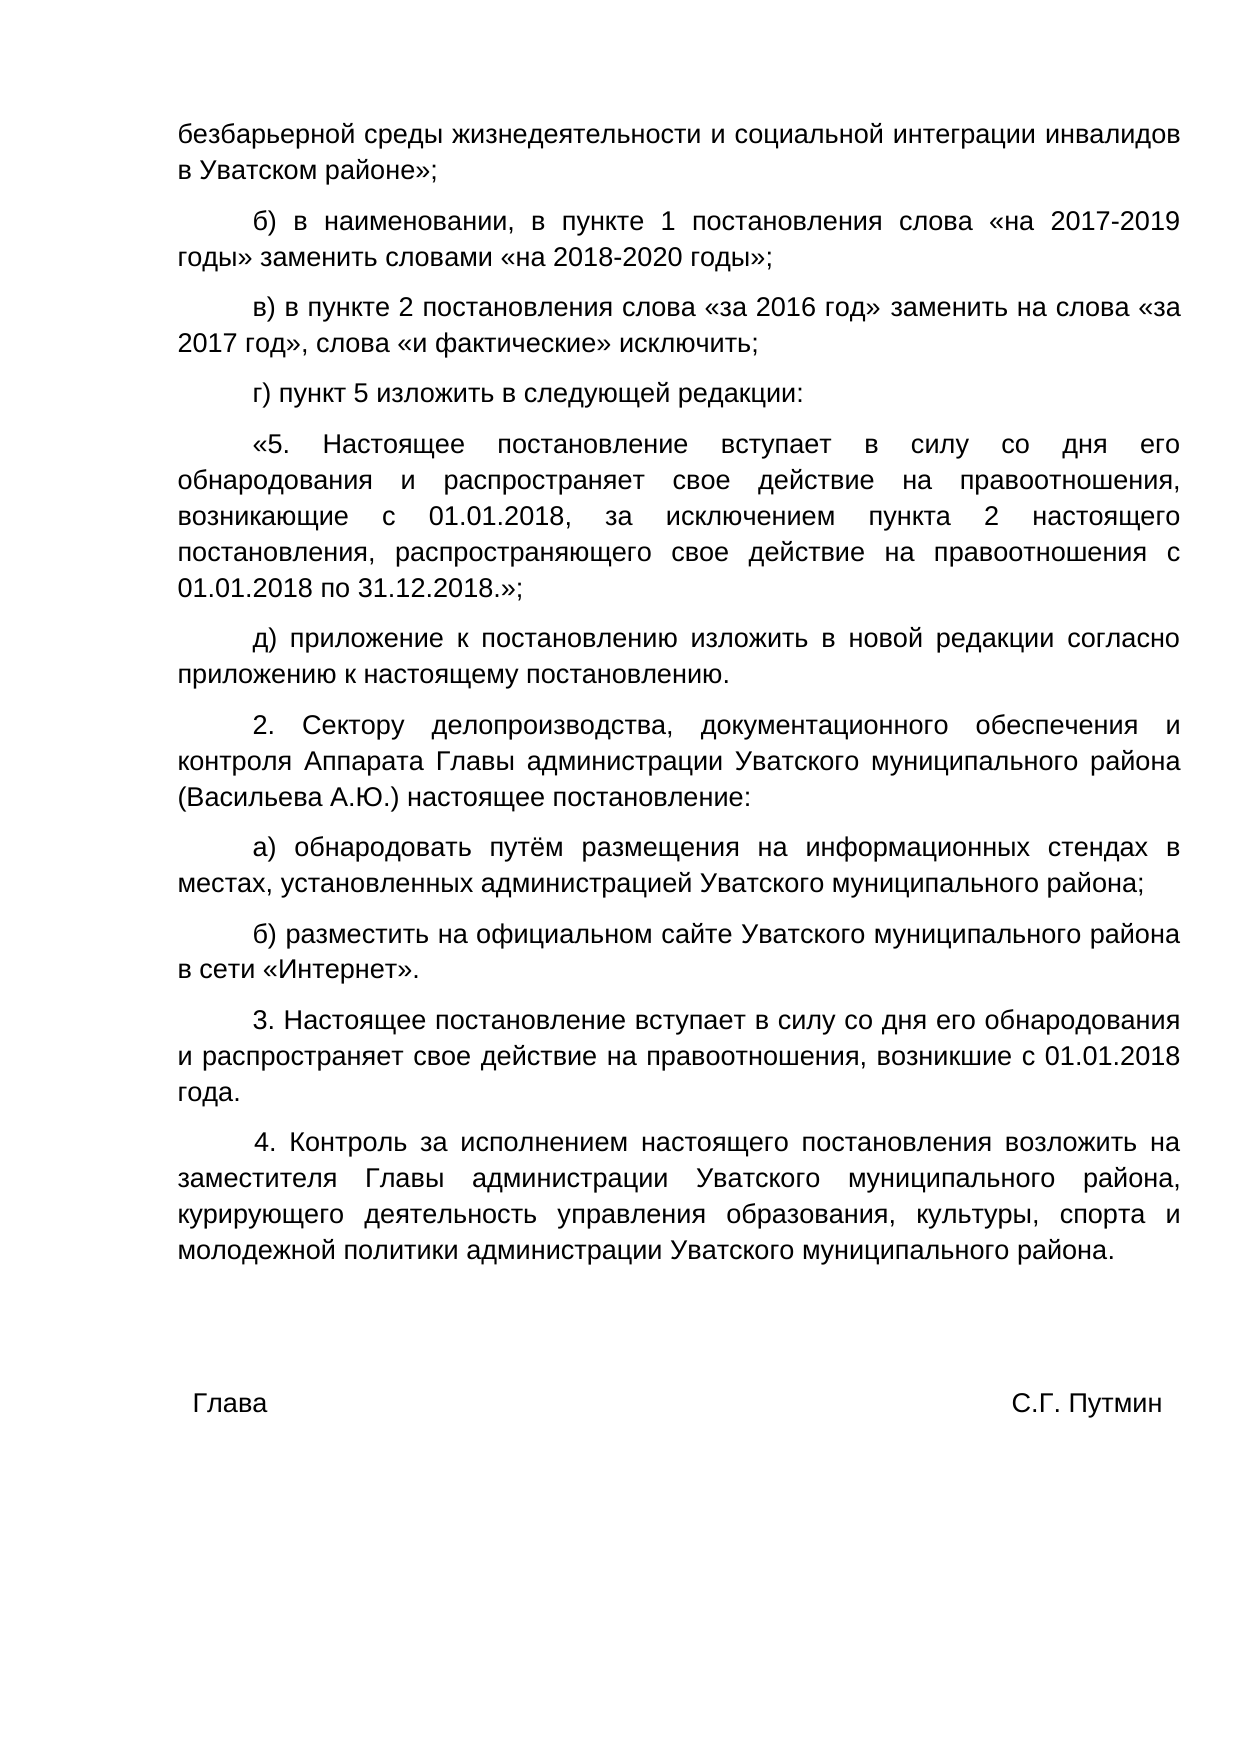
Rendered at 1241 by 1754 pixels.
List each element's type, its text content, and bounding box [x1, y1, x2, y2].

text безбарьерной среды жизнедеятельности и социальной интеграции инвалидов в Уватском районе»; [177, 118, 1181, 185]
text Глава С.Г. Путмин [177, 1387, 1181, 1419]
text г) пункт 5 изложить в следующей редакции: [177, 377, 1181, 409]
text б) разместить на официальном сайте Уватского муниципального района в сети «Интернет». [177, 918, 1181, 985]
text 4. Контроль за исполнением настоящего постановления возложить на заместителя Главы администрации Уватского муниципального района, курирующего деятельность управления образования, культуры, спорта и молодежной политики администрации Уватского муниципального района. [177, 1126, 1181, 1266]
text 3. Настоящее постановление вступает в силу со дня его обнародования и распространяет свое действие на правоотношения, возникшие с 01.01.2018 года. [177, 1004, 1181, 1107]
text а) обнародовать путём размещения на информационных стендах в местах, установленных администрацией Уватского муниципального района; [177, 831, 1181, 898]
text 2. Сектору делопроизводства, документационного обеспечения и контроля Аппарата Главы администрации Уватского муниципального района (Васильева А.Ю.) настоящее постановление: [177, 709, 1181, 812]
text д) приложение к постановлению изложить в новой редакции согласно приложению к настоящему постановлению. [177, 622, 1181, 689]
text в) в пункте 2 постановления слова «за 2016 год» заменить на слова «за 2017 год», слова «и фактические» исключить; [177, 291, 1181, 358]
text «5. Настоящее постановление вступает в силу со дня его обнародования и распространяет свое действие на правоотношения, возникающие с 01.01.2018, за исключением пункта 2 настоящего постановления, распространяющего свое действие на правоотношения с 01.01.2018 по 31.12.2018.»; [177, 428, 1181, 603]
text б) в наименовании, в пункте 1 постановления слова «на 2017-2019 годы» заменить словами «на 2018-2020 годы»; [177, 204, 1181, 272]
